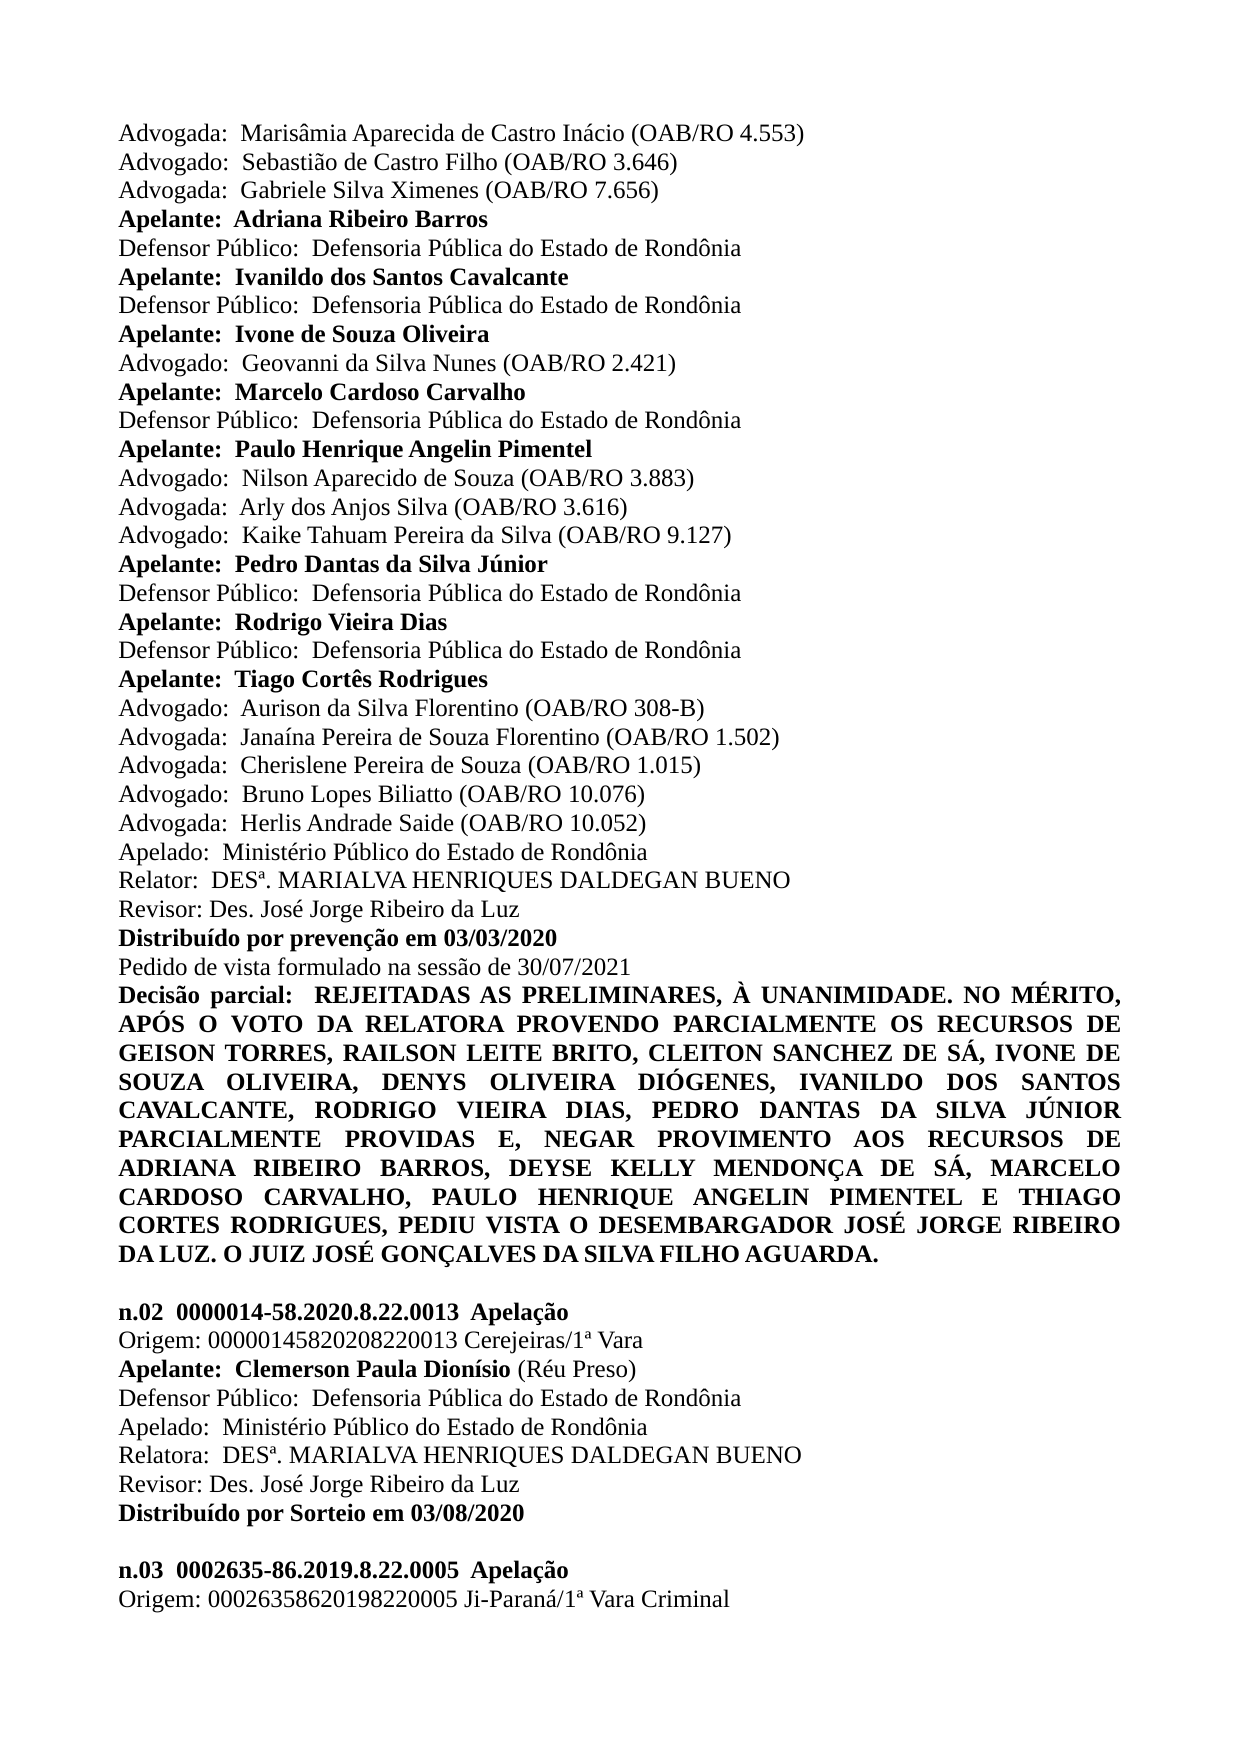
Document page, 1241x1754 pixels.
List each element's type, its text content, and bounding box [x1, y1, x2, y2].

text n.02 0000014-58.2020.8.22.0013 Apelação Origem: 00000145820208220013 Cerejeiras/1ª Vara [118, 1297, 1122, 1354]
text Distribuído por prevenção em 03/03/2020 [118, 923, 1122, 952]
text Apelante: Clemerson Paula Dionísio (Réu Preso) Defensor Público: Defensoria Pública do Estado de Rondônia Apelado: Ministério Público do Estado de Rondônia [118, 1354, 1122, 1441]
text Advogada: Marisâmia Aparecida de Castro Inácio (OAB/RO 4.553) Advogado: Sebastião de Castro Filho (OAB/RO 3.646) Advogada: Gabriele Silva Ximenes (OAB/RO 7.656) Apelante: Adriana Ribeiro Barros Defensor Público: Defensoria Pública do Estado de Rondônia Apelante: Ivanildo dos Santos Cavalcante Defensor Público: Defensoria Pública do Estado de Rondônia Apelante: Ivone de Souza Oliveira Advogado: Geovanni da Silva Nunes (OAB/RO 2.421) Apelante: Marcelo Cardoso Carvalho Defensor Público: Defensoria Pública do Estado de Rondônia Apelante: Paulo Henrique Angelin Pimentel Advogado: Nilson Aparecido de Souza (OAB/RO 3.883) Advogada: Arly dos Anjos Silva (OAB/RO 3.616) Advogado: Kaike Tahuam Pereira da Silva (OAB/RO 9.127) Apelante: Pedro Dantas da Silva Júnior Defensor Público: Defensoria Pública do Estado de Rondônia Apelante: Rodrigo Vieira Dias Defensor Público: Defensoria Pública do Estado de Rondônia Apelante: Tiago Cortês Rodrigues Advogado: Aurison da Silva Florentino (OAB/RO 308-B) Advogada: Janaína Pereira de Souza Florentino (OAB/RO 1.502) Advogada: Cherislene Pereira de Souza (OAB/RO 1.015) Advogado: Bruno Lopes Biliatto (OAB/RO 10.076) Advogada: Herlis Andrade Saide (OAB/RO 10.052) Apelado: Ministério Público do Estado de Rondônia [118, 118, 1122, 866]
text Relator: DESª. MARIALVA HENRIQUES DALDEGAN BUENO Revisor: Des. José Jorge Ribeiro da Luz [118, 866, 1122, 923]
text Pedido de vista formulado na sessão de 30/07/2021 [118, 952, 1122, 981]
text Relatora: DESª. MARIALVA HENRIQUES DALDEGAN BUENO Revisor: Des. José Jorge Ribeiro da Luz [118, 1441, 1122, 1498]
text Decisão parcial: REJEITADAS AS PRELIMINARES, À UNANIMIDADE. NO MÉRITO, APÓS O VOTO DA RELATORA PROVENDO PARCIALMENTE OS RECURSOS DE GEISON TORRES, RAILSON LEITE BRITO, CLEITON SANCHEZ DE SÁ, IVONE DE SOUZA OLIVEIRA, DENYS OLIVEIRA DIÓGENES, IVANILDO DOS SANTOS CAVALCANTE, RODRIGO VIEIRA DIAS, PEDRO DANTAS DA SILVA JÚNIOR PARCIALMENTE PROVIDAS E, NEGAR PROVIMENTO AOS RECURSOS DE ADRIANA RIBEIRO BARROS, DEYSE KELLY MENDONÇA DE SÁ, MARCELO CARDOSO CARVALHO, PAULO HENRIQUE ANGELIN PIMENTEL E THIAGO CORTES RODRIGUES, PEDIU VISTA O DESEMBARGADOR JOSÉ JORGE RIBEIRO DA LUZ. O JUIZ JOSÉ GONÇALVES DA SILVA FILHO AGUARDA. [118, 981, 1122, 1268]
text n.03 0002635-86.2019.8.22.0005 Apelação Origem: 00026358620198220005 Ji-Paraná/1ª Vara Criminal [118, 1556, 1122, 1613]
text Distribuído por Sorteio em 03/08/2020 [118, 1498, 1122, 1556]
